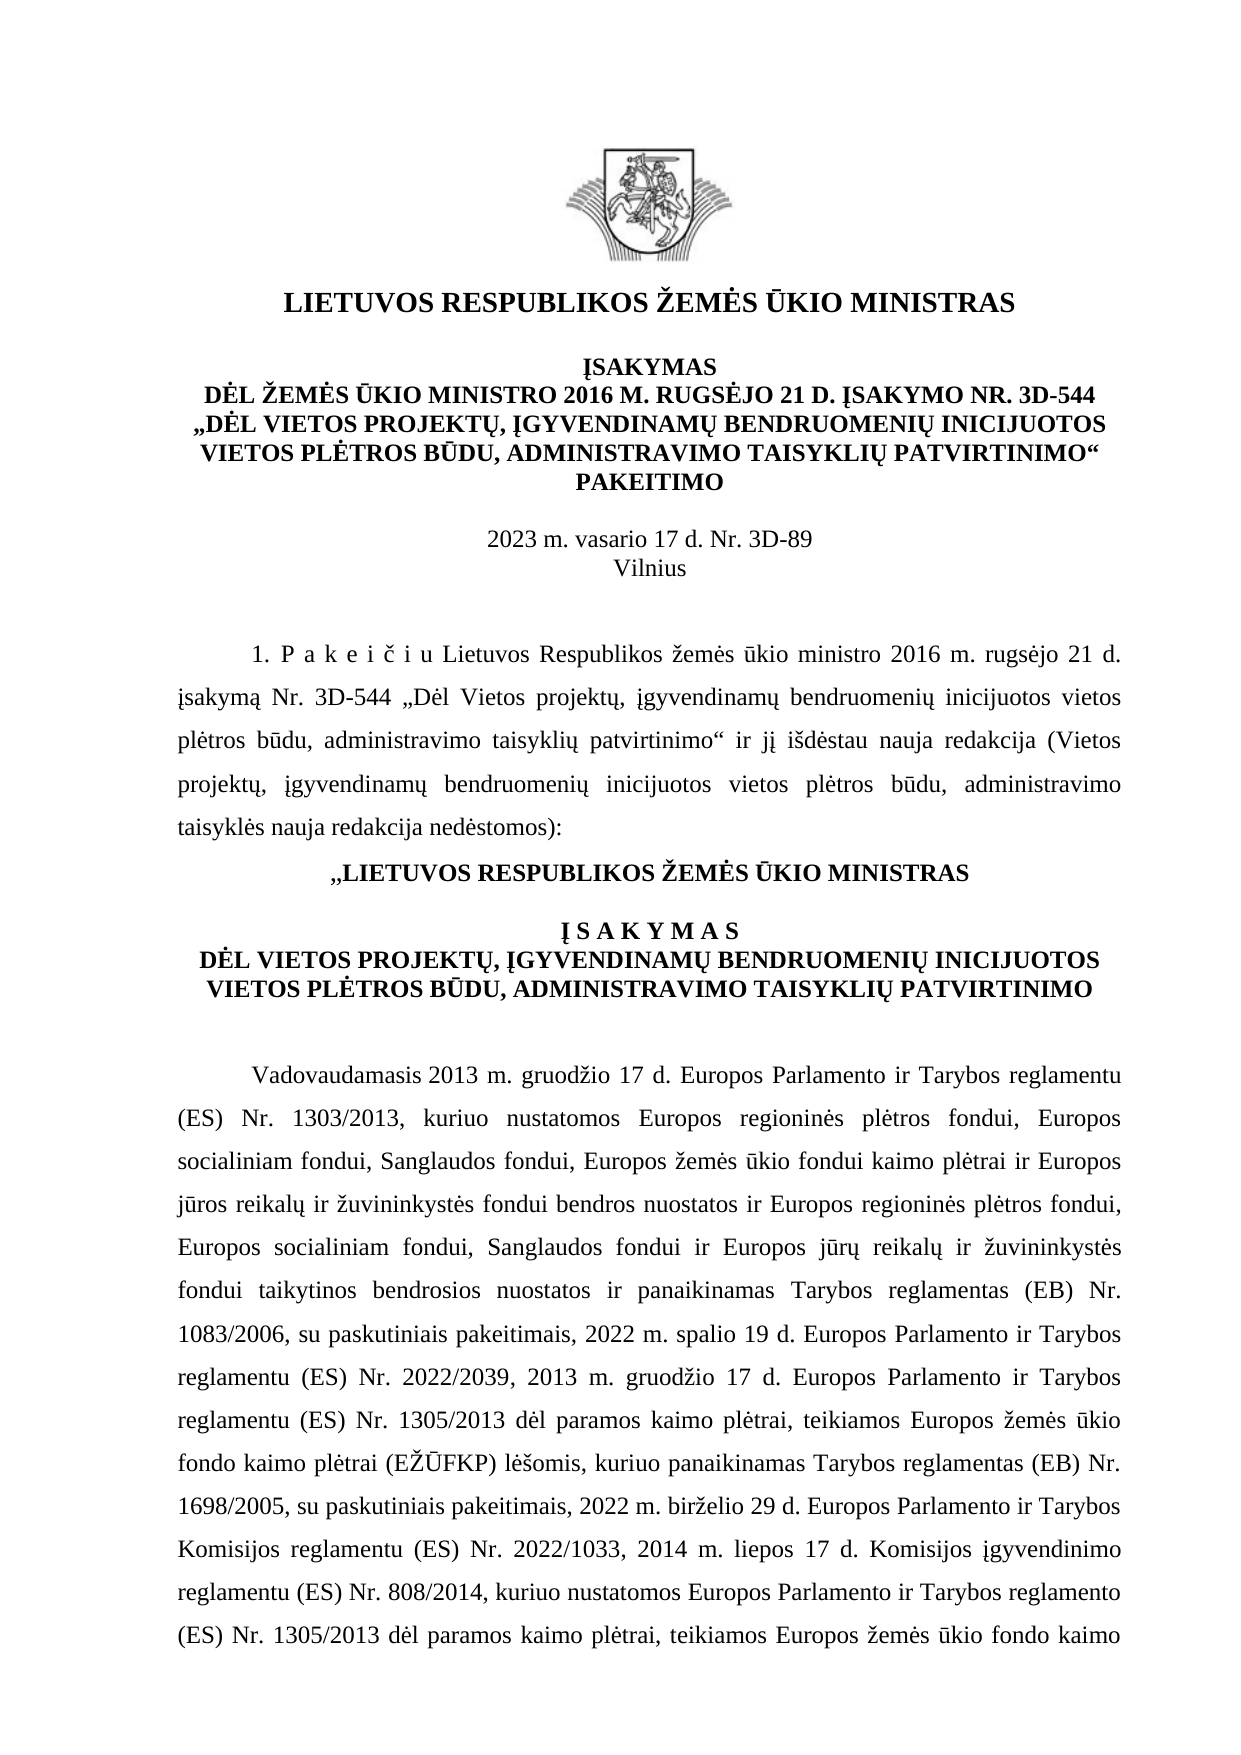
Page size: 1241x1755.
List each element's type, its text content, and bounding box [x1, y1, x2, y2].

text 1. P a k e i č i u Lietuvos Respublikos žemės ūkio ministro 2016 m. rugsėjo 21 d. įsakymą Nr. 3D-544 „Dėl Vietos projektų, įgyvendinamų bendruomenių inicijuotos vietos plėtros būdu, administravimo taisyklių patvirtinimo“ ir jį išdėstau nauja redakcija (Vietos projektų, įgyvendinamų bendruomenių inicijuotos vietos plėtros būdu, administravimo taisyklės nauja redakcija nedėstomos): [177, 639, 1122, 841]
text 2023 m. vasario 17 d. Nr. 3D-89 [177, 524, 1122, 553]
text Vilnius [177, 553, 1122, 582]
text ĮSAKYMAS [177, 916, 1122, 945]
text ĮSAKYMAS [177, 352, 1122, 381]
text LIETUVOS RESPUBLIKOS ŽEMĖS ŪKIO MINISTRAS [177, 285, 1122, 318]
text „LIETUVOS RESPUBLIKOS ŽEMĖS ŪKIO MINISTRAS [177, 855, 1122, 887]
text DĖL ŽEMĖS ŪKIO MINISTRO 2016 M. RUGSĖJO 21 D. ĮSAKYMO nR. 3D-544 „DĖL VIETOS PROJEKTŲ, ĮGYVENDINAMŲ BENDRUOMENIŲ INICIJUOTOS VIETOS PLĖTROS BŪDU, ADMINISTRAVIMO TAISYKLIŲ PATVIRTINIMO“ PAKEITIMO [177, 381, 1122, 496]
text Vadovaudamasis 2013 m. gruodžio 17 d. Europos Parlamento ir Tarybos reglamentu (ES) Nr. 1303/2013, kuriuo nustatomos Europos regioninės plėtros fondui, Europos socialiniam fondui, Sanglaudos fondui, Europos žemės ūkio fondui kaimo plėtrai ir Europos jūros reikalų ir žuvininkystės fondui bendros nuostatos ir Europos regioninės plėtros fondui, Europos socialiniam fondui, Sanglaudos fondui ir Europos jūrų reikalų ir žuvininkystės fondui taikytinos bendrosios nuostatos ir panaikinamas Tarybos reglamentas (EB) Nr. 1083/2006, su paskutiniais pakeitimais, 2022 m. spalio 19 d. Europos Parlamento ir Tarybos reglamentu (ES) Nr. 2022/2039, 2013 m. gruodžio 17 d. Europos Parlamento ir Tarybos reglamentu (ES) Nr. 1305/2013 dėl paramos kaimo plėtrai, teikiamos Europos žemės ūkio fondo kaimo plėtrai (EŽŪFKP) lėšomis, kuriuo panaikinamas Tarybos reglamentas (EB) Nr. 1698/2005, su paskutiniais pakeitimais, 2022 m. birželio 29 d. Europos Parlamento ir Tarybos Komisijos reglamentu (ES) Nr. 2022/1033, 2014 m. liepos 17 d. Komisijos įgyvendinimo reglamentu (ES) Nr. 808/2014, kuriuo nustatomos Europos Parlamento ir Tarybos reglamento (ES) Nr. 1305/2013 dėl paramos kaimo plėtrai, teikiamos Europos žemės ūkio fondo kaimo [177, 1060, 1122, 1649]
text DĖL VIETOS PROJEKTŲ, ĮGYVENDINAMŲ BENDRUOMENIŲ INICIJUOTOS VIETOS PLĖTROS BŪDU, ADMINISTRAVIMO TAISYKLIŲ PATVIRTINIMO [177, 945, 1122, 1002]
